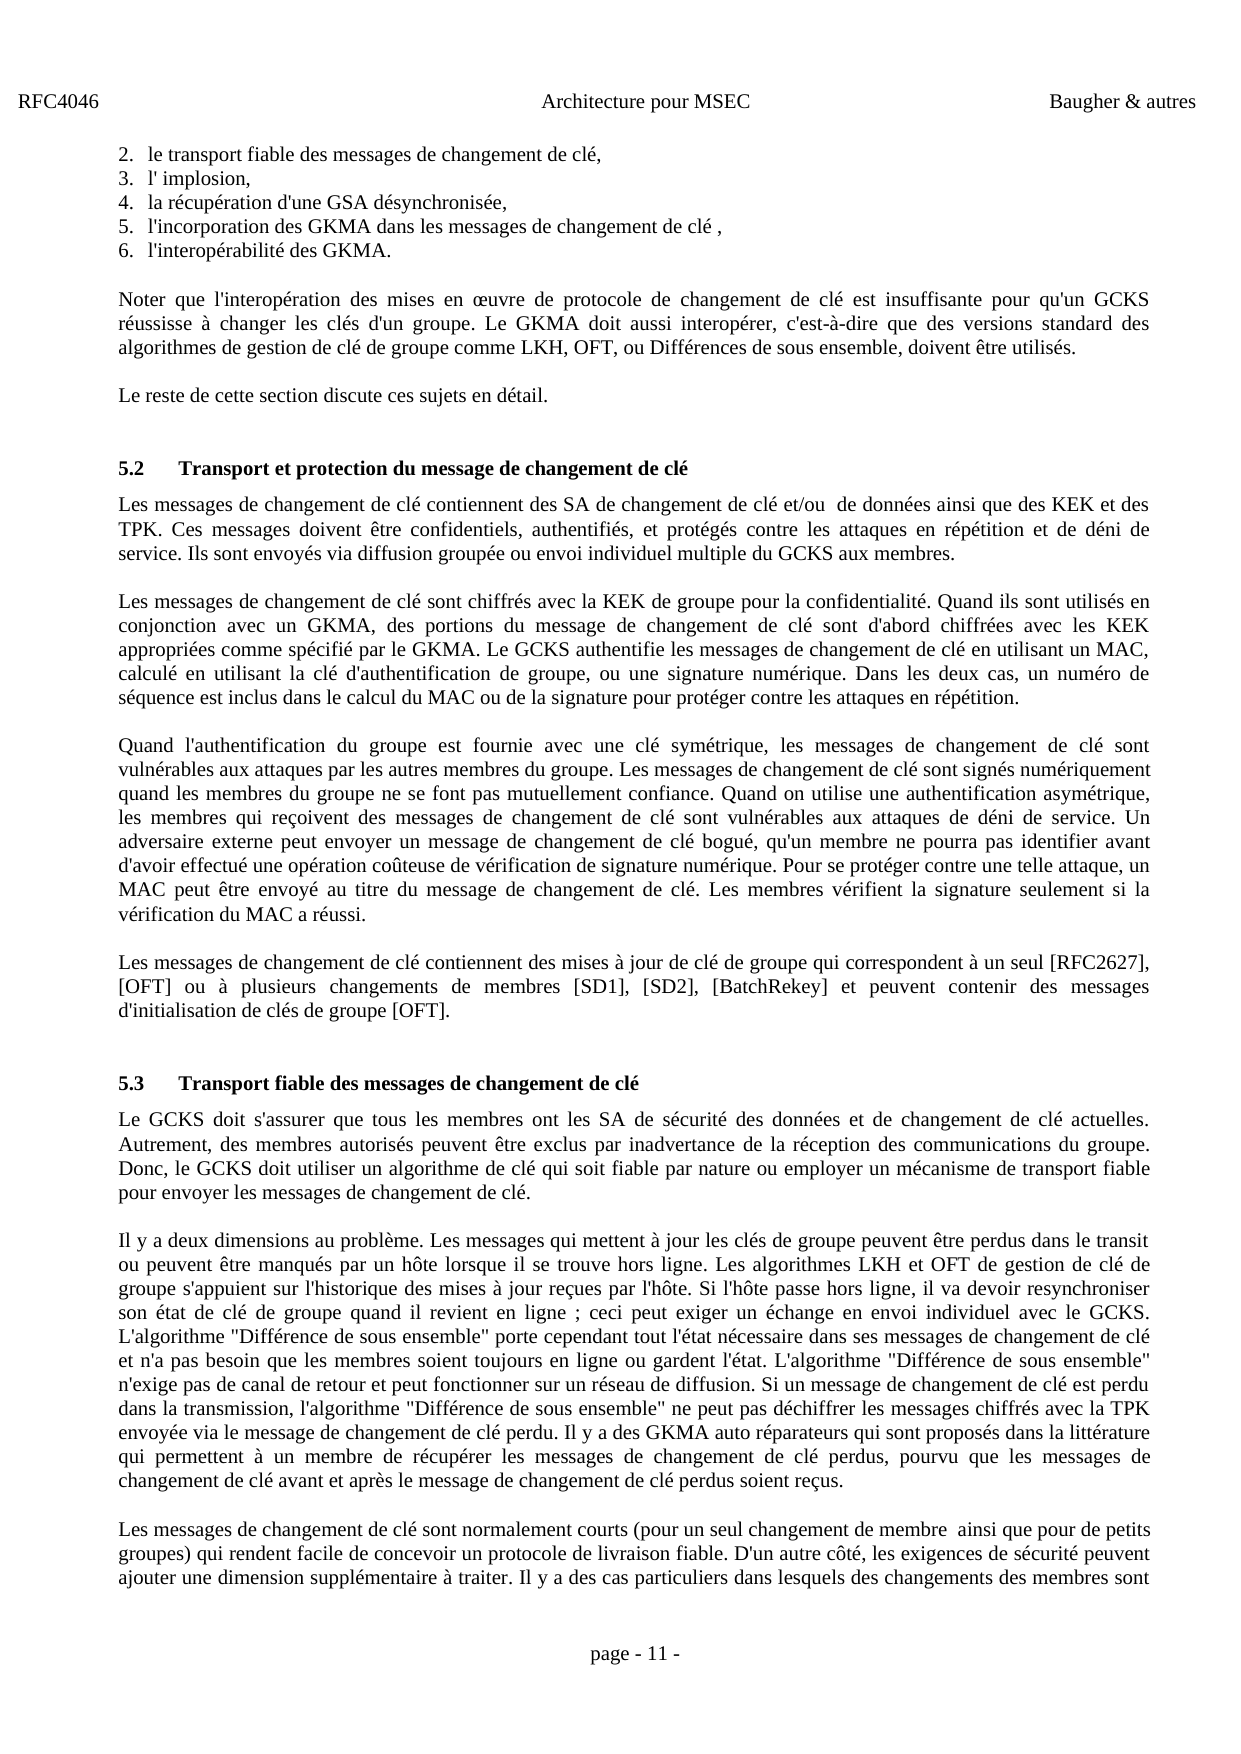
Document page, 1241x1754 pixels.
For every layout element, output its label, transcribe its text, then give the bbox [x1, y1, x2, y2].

text 4. la récupération d'une GSA désynchronisée, [118, 190, 1152, 214]
text Noter que l'interopération des mises en œuvre de protocole de changement de clé est insuffisante pour qu'un GCKS réussisse à changer les clés d'un groupe. Le GKMA doit aussi interopérer, c'est-à-dire que des versions standard des algorithmes de gestion de clé de groupe comme LKH, OFT, ou Différences de sous ensemble, doivent être utilisés. [118, 286, 1152, 359]
text Les messages de changement de clé sont normalement courts (pour un seul changement de membre ainsi que pour de petits groupes) qui rendent facile de concevoir un protocole de livraison fiable. D'un autre côté, les exigences de sécurité peuvent ajouter une dimension supplémentaire à traiter. Il y a des cas particuliers dans lesquels des changements des membres sont [118, 1516, 1152, 1589]
text Les messages de changement de clé contiennent des SA de changement de clé et/ou de données ainsi que des KEK et des TPK. Ces messages doivent être confidentiels, authentifiés, et protégés contre les attaques en répétition et de déni de service. Ils sont envoyés via diffusion groupée ou envoi individuel multiple du GCKS aux membres. [118, 492, 1152, 564]
text Les messages de changement de clé contiennent des mises à jour de clé de groupe qui correspondent à un seul [RFC2627], [OFT] ou à plusieurs changements de membres [SD1], [SD2], [BatchRekey] et peuvent contenir des messages d'initialisation de clés de groupe [OFT]. [118, 949, 1152, 1022]
text 6. l'interopérabilité des GKMA. [118, 238, 1152, 262]
subtitle 5.2 Transport et protection du message de changement de clé [118, 456, 1152, 480]
text Les messages de changement de clé sont chiffrés avec la KEK de groupe pour la confidentialité. Quand ils sont utilisés en conjonction avec un GKMA, des portions du message de changement de clé sont d'abord chiffrées avec les KEK appropriées comme spécifié par le GKMA. Le GCKS authentifie les messages de changement de clé en utilisant un MAC, calculé en utilisant la clé d'authentification de groupe, ou une signature numérique. Dans les deux cas, un numéro de séquence est inclus dans le calcul du MAC ou de la signature pour protéger contre les attaques en répétition. [118, 589, 1152, 709]
text Quand l'authentification du groupe est fournie avec une clé symétrique, les messages de changement de clé sont vulnérables aux attaques par les autres membres du groupe. Les messages de changement de clé sont signés numériquement quand les membres du groupe ne se font pas mutuellement confiance. Quand on utilise une authentification asymétrique, les membres qui reçoivent des messages de changement de clé sont vulnérables aux attaques de déni de service. Un adversaire externe peut envoyer un message de changement de clé bogué, qu'un membre ne pourra pas identifier avant d'avoir effectué une opération coûteuse de vérification de signature numérique. Pour se protéger contre une telle attaque, un MAC peut être envoyé au titre du message de changement de clé. Les membres vérifient la signature seulement si la vérification du MAC a réussi. [118, 733, 1152, 926]
text Le reste de cette section discute ces sujets en détail. [118, 383, 1152, 407]
subtitle 5.3 Transport fiable des messages de changement de clé [118, 1071, 1152, 1095]
text 2. le transport fiable des messages de changement de clé, [118, 142, 1152, 166]
text Il y a deux dimensions au problème. Les messages qui mettent à jour les clés de groupe peuvent être perdus dans le transit ou peuvent être manqués par un hôte lorsque il se trouve hors ligne. Les algorithmes LKH et OFT de gestion de clé de groupe s'appuient sur l'historique des mises à jour reçues par l'hôte. Si l'hôte passe hors ligne, il va devoir resynchroniser son état de clé de groupe quand il revient en ligne ; ceci peut exiger un échange en envoi individuel avec le GCKS. L'algorithme "Différence de sous ensemble" porte cependant tout l'état nécessaire dans ses messages de changement de clé et n'a pas besoin que les membres soient toujours en ligne ou gardent l'état. L'algorithme "Différence de sous ensemble" n'exige pas de canal de retour et peut fonctionner sur un réseau de diffusion. Si un message de changement de clé est perdu dans la transmission, l'algorithme "Différence de sous ensemble" ne peut pas déchiffrer les messages chiffrés avec la TPK envoyée via le message de changement de clé perdu. Il y a des GKMA auto réparateurs qui sont proposés dans la littérature qui permettent à un membre de récupérer les messages de changement de clé perdus, pourvu que les messages de changement de clé avant et après le message de changement de clé perdus soient reçus. [118, 1228, 1152, 1492]
text 3. l' implosion, [118, 166, 1152, 190]
text 5. l'incorporation des GKMA dans les messages de changement de clé , [118, 214, 1152, 238]
text Le GCKS doit s'assurer que tous les membres ont les SA de sécurité des données et de changement de clé actuelles. Autrement, des membres autorisés peuvent être exclus par inadvertance de la réception des communications du groupe. Donc, le GCKS doit utiliser un algorithme de clé qui soit fiable par nature ou employer un mécanisme de transport fiable pour envoyer les messages de changement de clé. [118, 1107, 1152, 1204]
